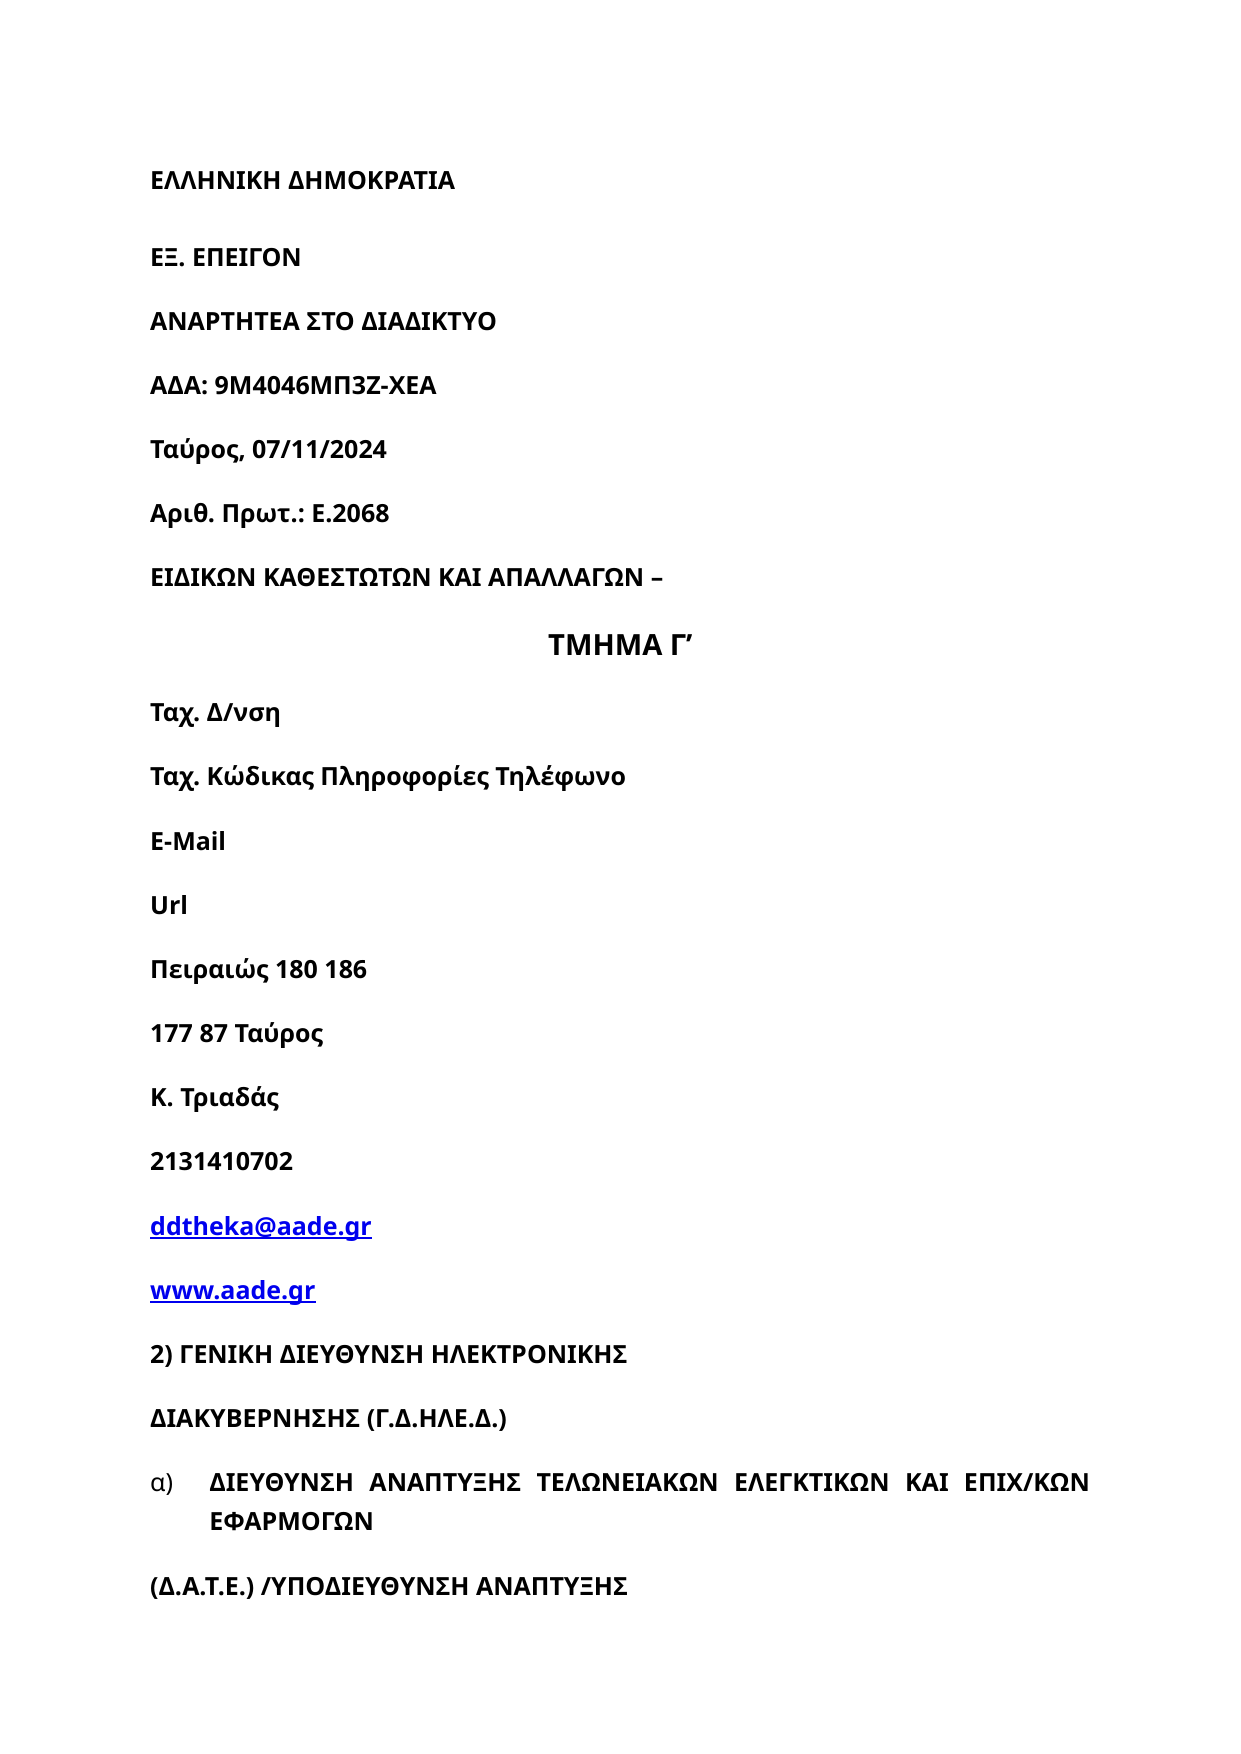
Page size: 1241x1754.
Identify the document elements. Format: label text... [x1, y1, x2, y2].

title ΕΛΛΗΝΙΚΗ ΔΗΜΟΚΡΑΤΙΑ [150, 162, 1090, 197]
text Url [150, 887, 1090, 921]
text ΕΞ. ΕΠΕΙΓΟΝ [150, 239, 1090, 273]
text Ταχ. Δ/νση [150, 695, 1090, 729]
text ddtheka@aade.gr [150, 1208, 1090, 1242]
text 177 87 Ταύρος [150, 1016, 1090, 1050]
text ΕΙΔΙΚΩΝ ΚΑΘΕΣΤΩΤΩΝ ΚΑΙ ΑΠΑΛΛΑΓΩΝ – [150, 560, 1090, 594]
text Αριθ. Πρωτ.: Ε.2068 [150, 496, 1090, 530]
list α) ΔΙΕΥΘΥΝΣΗ ΑΝΑΠΤΥΞΗΣ ΤΕΛΩΝΕΙΑΚΩΝ ΕΛΕΓΚΤΙΚΩΝ ΚΑΙ ΕΠΙΧ/ΚΩΝ ΕΦΑΡΜΟΓΩΝ [150, 1465, 1090, 1538]
text Ταχ. Κώδικας Πληροφορίες Τηλέφωνο [150, 759, 1090, 793]
text Ε-Mail [150, 823, 1090, 857]
text 2131410702 [150, 1144, 1090, 1178]
text ΔΙΑΚΥΒΕΡΝΗΣΗΣ (Γ.Δ.ΗΛΕ.Δ.) [150, 1401, 1090, 1435]
subtitle ΤΜΗΜΑ Γ’ [150, 624, 1090, 664]
text Πειραιώς 180 186 [150, 951, 1090, 986]
text 2) ΓΕΝΙΚΗ ΔΙΕΥΘΥΝΣΗ ΗΛΕΚΤΡΟΝΙΚΗΣ [150, 1336, 1090, 1371]
text www.aade.gr [150, 1272, 1090, 1306]
text (Δ.Α.Τ.Ε.) /ΥΠΟΔΙΕΥΘΥΝΣΗ ΑΝΑΠΤΥΞΗΣ [150, 1568, 1090, 1602]
text ΑΝΑΡΤΗΤΕΑ ΣΤΟ ΔΙΑΔΙΚΤΥΟ [150, 303, 1090, 337]
text ΑΔΑ: 9Μ4046ΜΠ3Ζ-ΧΕΑ [150, 367, 1090, 402]
text Κ. Τριαδάς [150, 1080, 1090, 1114]
text Ταύρος, 07/11/2024 [150, 432, 1090, 466]
